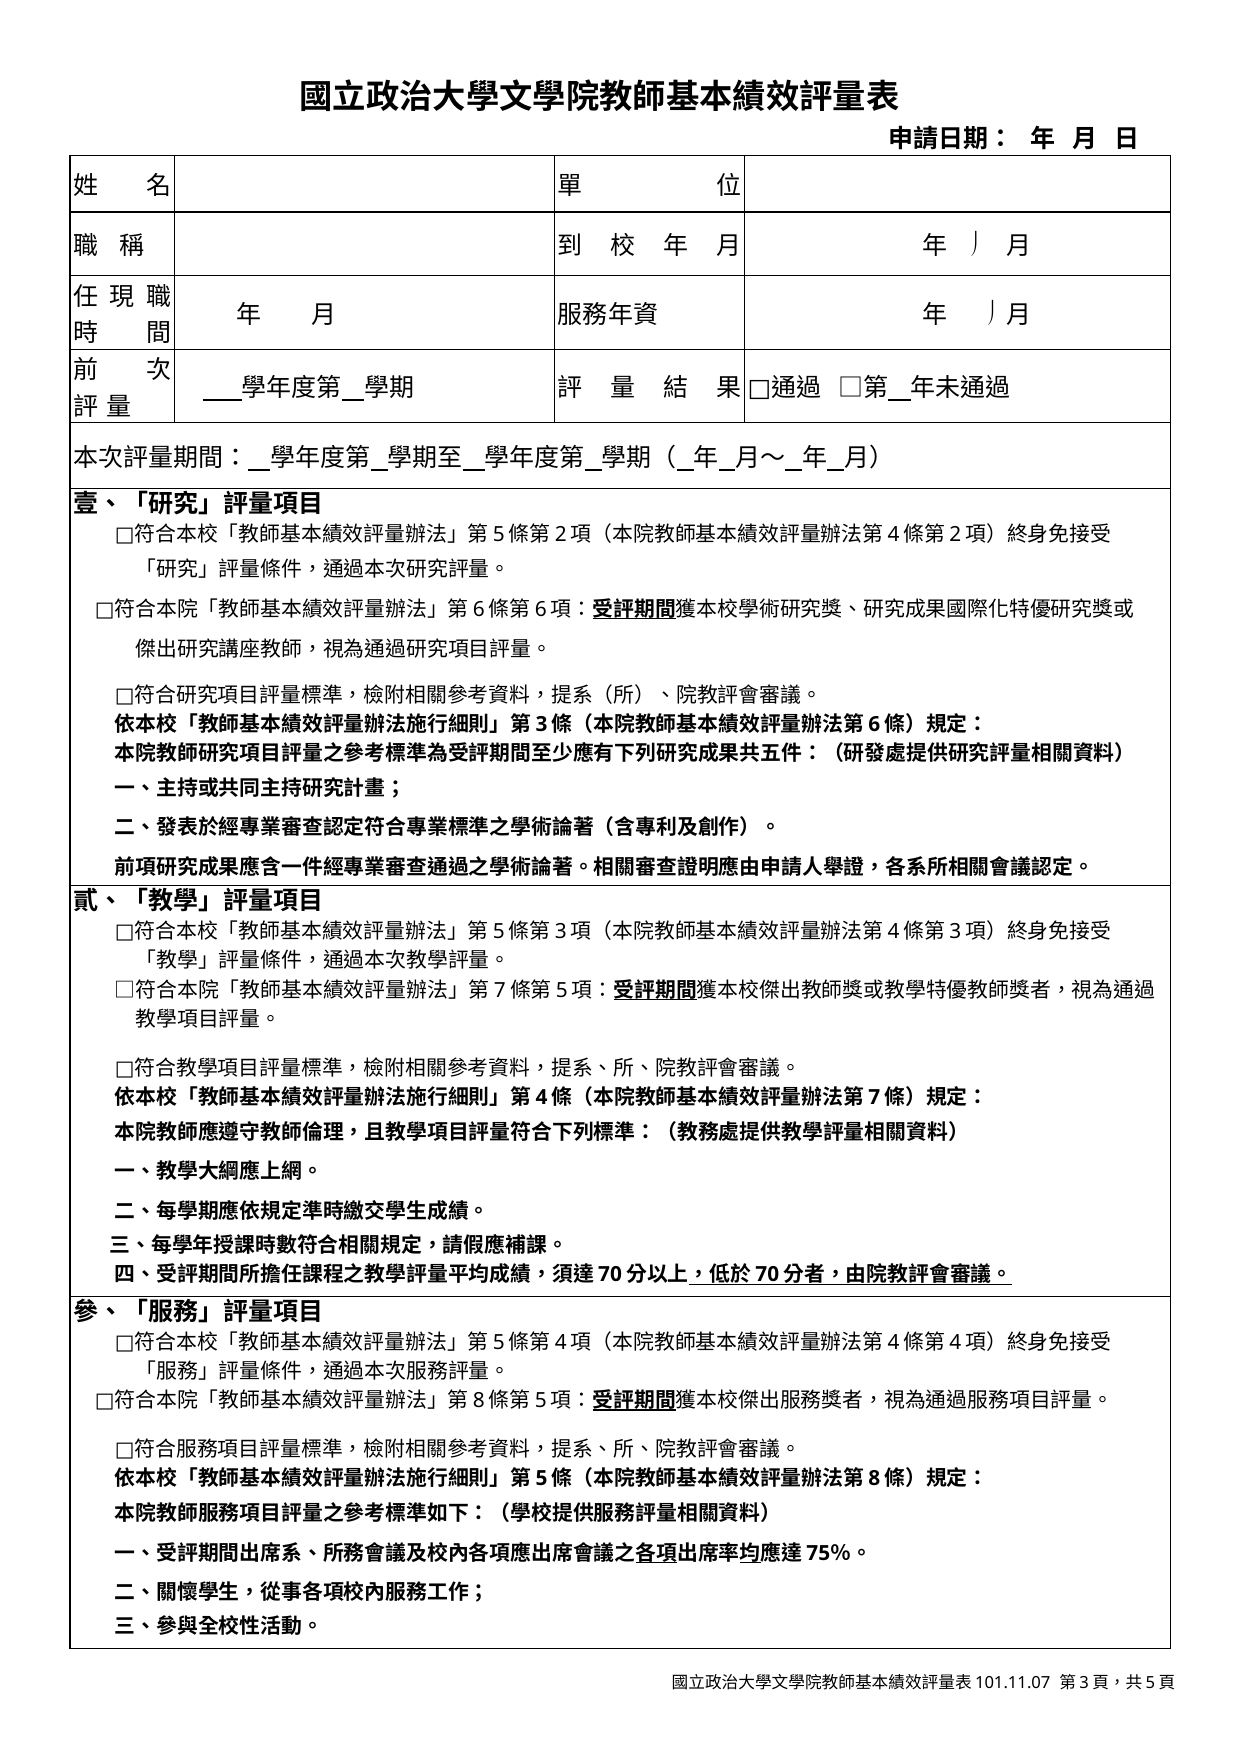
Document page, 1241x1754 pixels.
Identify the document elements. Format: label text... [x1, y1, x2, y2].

table_cell 任現職時間 [71, 276, 174, 349]
table_cell 職稱 [71, 213, 174, 275]
table_cell 年 月 [175, 276, 554, 349]
table_header 單位 [555, 156, 744, 211]
table_cell 到校年月 [555, 213, 744, 275]
table_header [175, 156, 554, 211]
table_header 姓名 [71, 156, 174, 211]
table_cell 年  月 [745, 276, 1170, 349]
table_cell [175, 213, 554, 275]
table_cell 貳、「教學」評量項目 □符合本校「教師基本績效評量辦法」第5條第3項（本院教師基本績效評量辦法第4條第3項）終身免接受 「教學」評量條件，通過本次教學評量。 □符合本院「教師基本績效評量辦法」第7條第5項：受評期間獲本校傑出教師獎或教學特優教師獎者，視為通過 教學項目評量。 □符合教學項目評量標準，檢附相關參考資料，提系、所、院教評會審議。 依本校「教師基本績效評量辦法施行細則」第4條（本院教師基本績效評量辦法第7條）規定： 本院教師應遵守教師倫理，且教學項目評量符合下列標準：（教務處提供教學評量相關資料） 一、教學大綱應上網。 二、每學期應依規定準時繳交學生成績。 三、每學年授課時數符合相關規定，請假應補課。 四、受評期間所擔任課程之教學評量平均成績，須達70分以上，低於70分者，由院教評會審議。 [71, 886, 1170, 1296]
table_header [745, 156, 1170, 211]
table_cell 服務年資 [555, 276, 744, 349]
text 申請日期： 年 月 日 [59, 118, 1139, 155]
table_cell □通過 □第 年未通過 [745, 350, 1170, 422]
table_cell 評量結果 [555, 350, 744, 422]
table_cell 學年度第 學期 [175, 350, 554, 422]
table_cell 參、「服務」評量項目 □符合本校「教師基本績效評量辦法」第5條第4項（本院教師基本績效評量辦法第4條第4項）終身免接受 「服務」評量條件，通過本次服務評量。 □符合本院「教師基本績效評量辦法」第8條第5項：受評期間獲本校傑出服務獎者，視為通過服務項目評量。 □符合服務項目評量標準，檢附相關參考資料，提系、所、院教評會審議。 依本校「教師基本績效評量辦法施行細則」第5條（本院教師基本績效評量辦法第8條）規定： 本院教師服務項目評量之參考標準如下：（學校提供服務評量相關資料） 一、受評期間出席系、所務會議及校內各項應出席會議之各項出席率均應達75％。 二、關懷學生，從事各項校內服務工作； 三、參與全校性活動。 [71, 1297, 1170, 1647]
table_cell 前次 評量 [71, 350, 174, 422]
text 國立政治大學文學院教師基本績效評量表 [59, 70, 1139, 118]
table_cell 本次評量期間： 學年度第 學期至 學年度第 學期（ 年 月～ 年 月） [71, 423, 1170, 488]
table_cell 壹、「研究」評量項目 □符合本校「教師基本績效評量辦法」第5條第2項（本院教師基本績效評量辦法第4條第2項）終身免接受 「研究」評量條件，通過本次研究評量。 □符合本院「教師基本績效評量辦法」第6條第6項：受評期間獲本校學術研究獎、研究成果國際化特優研究獎或 傑出研究講座教師，視為通過研究項目評量。 □符合研究項目評量標準，檢附相關參考資料，提系（所）、院教評會審議。 依本校「教師基本績效評量辦法施行細則」第3條（本院教師基本績效評量辦法第6條）規定： 本院教師研究項目評量之參考標準為受評期間至少應有下列研究成果共五件：（研發處提供研究評量相關資料） 一、主持或共同主持研究計畫； 二、發表於經專業審查認定符合專業標準之學術論著（含專利及創作）。 前項研究成果應含一件經專業審查通過之學術論著。相關審查證明應由申請人舉證，各系所相關會議認定。 [71, 489, 1170, 885]
table_cell 年  月 [745, 213, 1170, 275]
